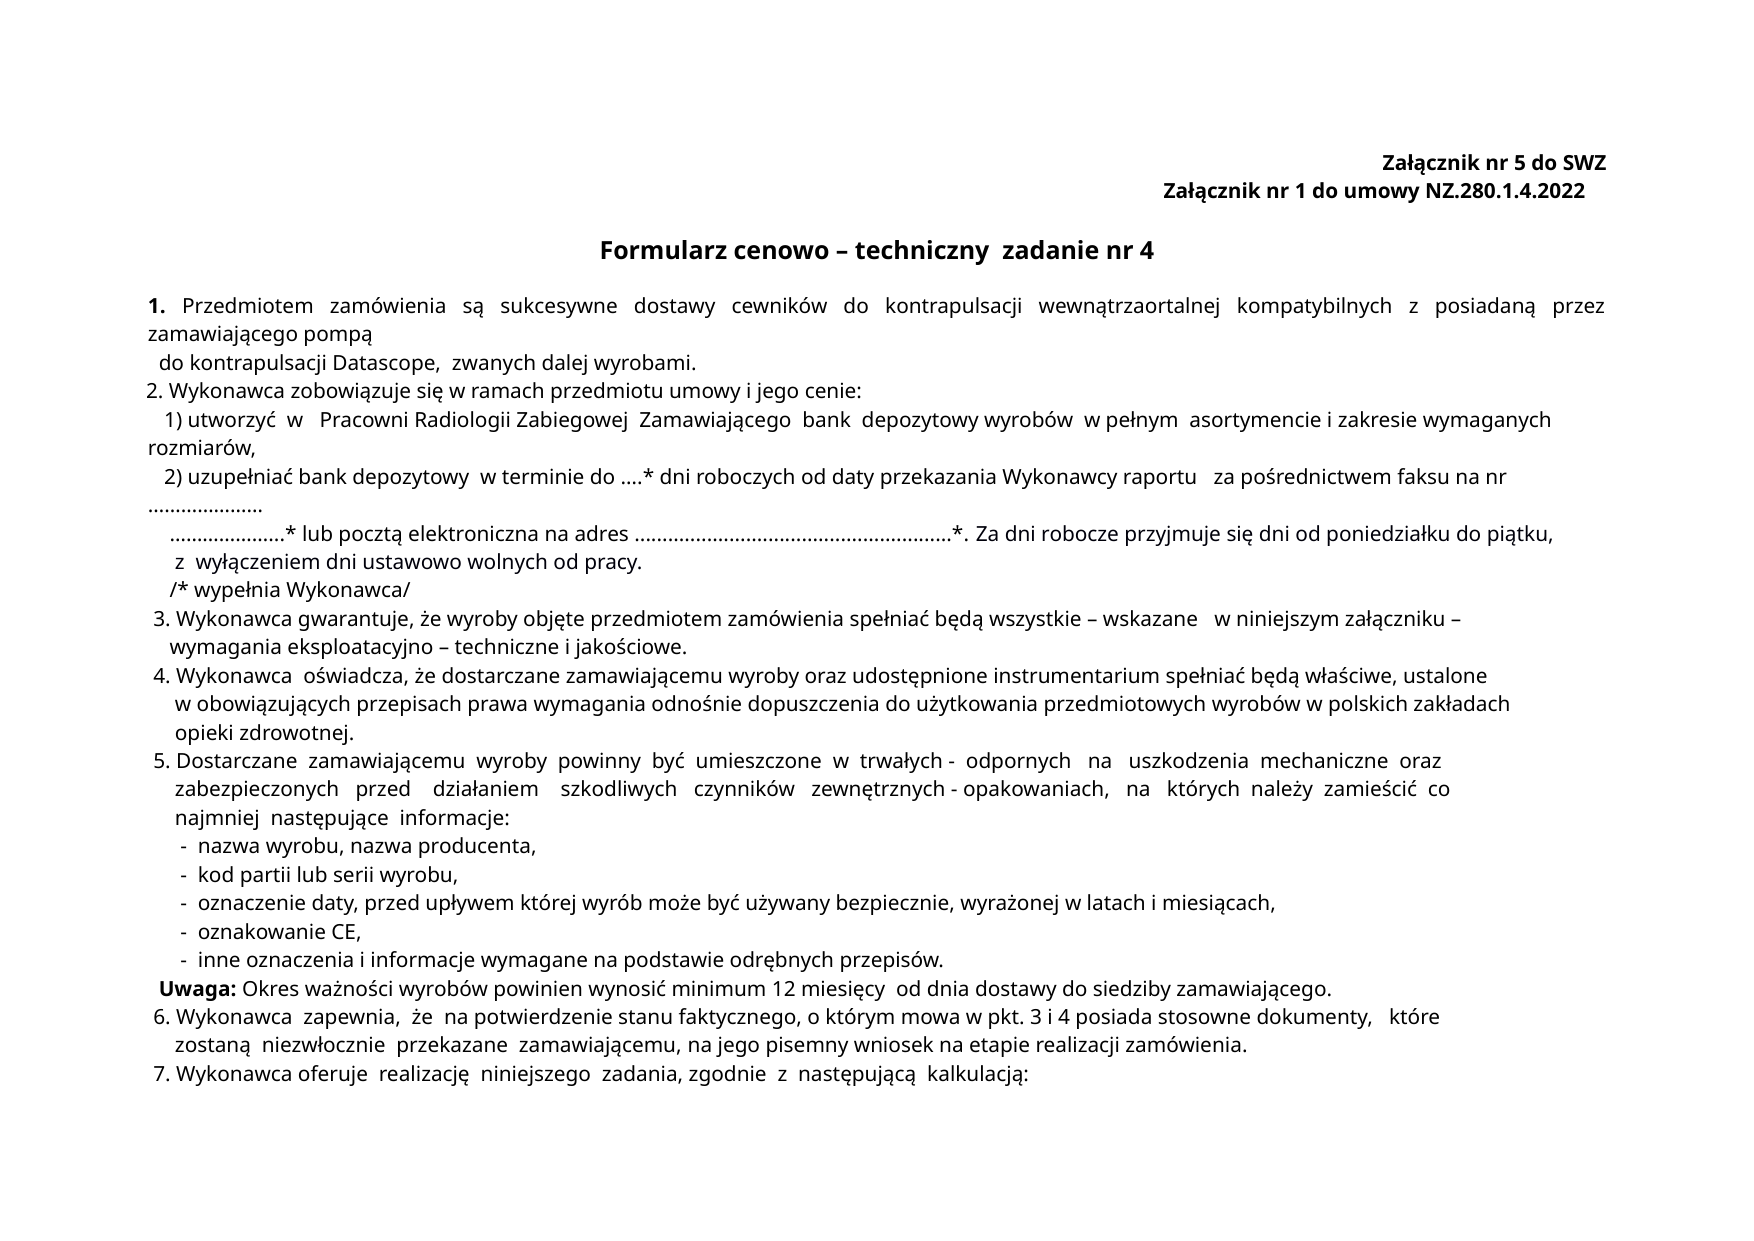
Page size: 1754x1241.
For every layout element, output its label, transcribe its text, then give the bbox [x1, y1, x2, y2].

text 2) uzupełniać bank depozytowy w terminie do ….* dni roboczych od daty przekazania Wykonawcy raportu za pośrednictwem faksu na nr ………………… [148, 462, 1606, 519]
text 1) utworzyć w Pracowni Radiologii Zabiegowej Zamawiającego bank depozytowy wyrobów w pełnym asortymencie i zakresie wymaganych rozmiarów, [148, 405, 1606, 462]
text Załącznik nr 1 do umowy NZ.280.1.4.2022 [148, 176, 1606, 204]
subtitle Formularz cenowo – techniczny zadanie nr 4 [148, 233, 1606, 267]
text do kontrapulsacji Datascope, zwanych dalej wyrobami. [148, 348, 1606, 376]
text ………………...* lub pocztą elektroniczna na adres .........................................................*. Za dni robocze przyjmuje się dni od poniedziałku do piątku, [148, 519, 1606, 547]
text 3. Wykonawca gwarantuje, że wyroby objęte przedmiotem zamówienia spełniać będą wszystkie – wskazane w niniejszym załączniku – [148, 604, 1606, 632]
text 4. Wykonawca oświadcza, że dostarczane zamawiającemu wyroby oraz udostępnione instrumentarium spełniać będą właściwe, ustalone [148, 661, 1606, 689]
text opieki zdrowotnej. [148, 718, 1606, 746]
text wymagania eksploatacyjno – techniczne i jakościowe. [148, 632, 1606, 661]
text 2. Wykonawca zobowiązuje się w ramach przedmiotu umowy i jego cenie: [124, 376, 1606, 405]
text 5. Dostarczane zamawiającemu wyroby powinny być umieszczone w trwałych - odpornych na uszkodzenia mechaniczne oraz [148, 746, 1606, 774]
text /* wypełnia Wykonawca/ [148, 576, 1606, 604]
text - oznakowanie CE, [148, 917, 1606, 945]
text 1. Przedmiotem zamówienia są sukcesywne dostawy cewników do kontrapulsacji wewnątrzaortalnej kompatybilnych z posiadaną przez zamawiającego pompą [148, 291, 1606, 348]
text najmniej następujące informacje: [148, 803, 1606, 831]
text - nazwa wyrobu, nazwa producenta, [148, 831, 1606, 860]
text - oznaczenie daty, przed upływem której wyrób może być używany bezpiecznie, wyrażonej w latach i miesiącach, [148, 888, 1606, 917]
text - kod partii lub serii wyrobu, [148, 860, 1606, 888]
text Załącznik nr 5 do SWZ [148, 148, 1606, 176]
text zostaną niezwłocznie przekazane zamawiającemu, na jego pisemny wniosek na etapie realizacji zamówienia. [148, 1031, 1606, 1059]
text w obowiązujących przepisach prawa wymagania odnośnie dopuszczenia do użytkowania przedmiotowych wyrobów w polskich zakładach [148, 689, 1606, 718]
text 7. Wykonawca oferuje realizację niniejszego zadania, zgodnie z następującą kalkulacją: [148, 1059, 1606, 1087]
text 6. Wykonawca zapewnia, że na potwierdzenie stanu faktycznego, o którym mowa w pkt. 3 i 4 posiada stosowne dokumenty, które [148, 1002, 1606, 1031]
text - inne oznaczenia i informacje wymagane na podstawie odrębnych przepisów. [148, 945, 1606, 974]
text zabezpieczonych przed działaniem szkodliwych czynników zewnętrznych - opakowaniach, na których należy zamieścić co [148, 774, 1606, 803]
text Uwaga: Okres ważności wyrobów powinien wynosić minimum 12 miesięcy od dnia dostawy do siedziby zamawiającego. [148, 974, 1606, 1002]
text z wyłączeniem dni ustawowo wolnych od pracy. [148, 547, 1606, 576]
